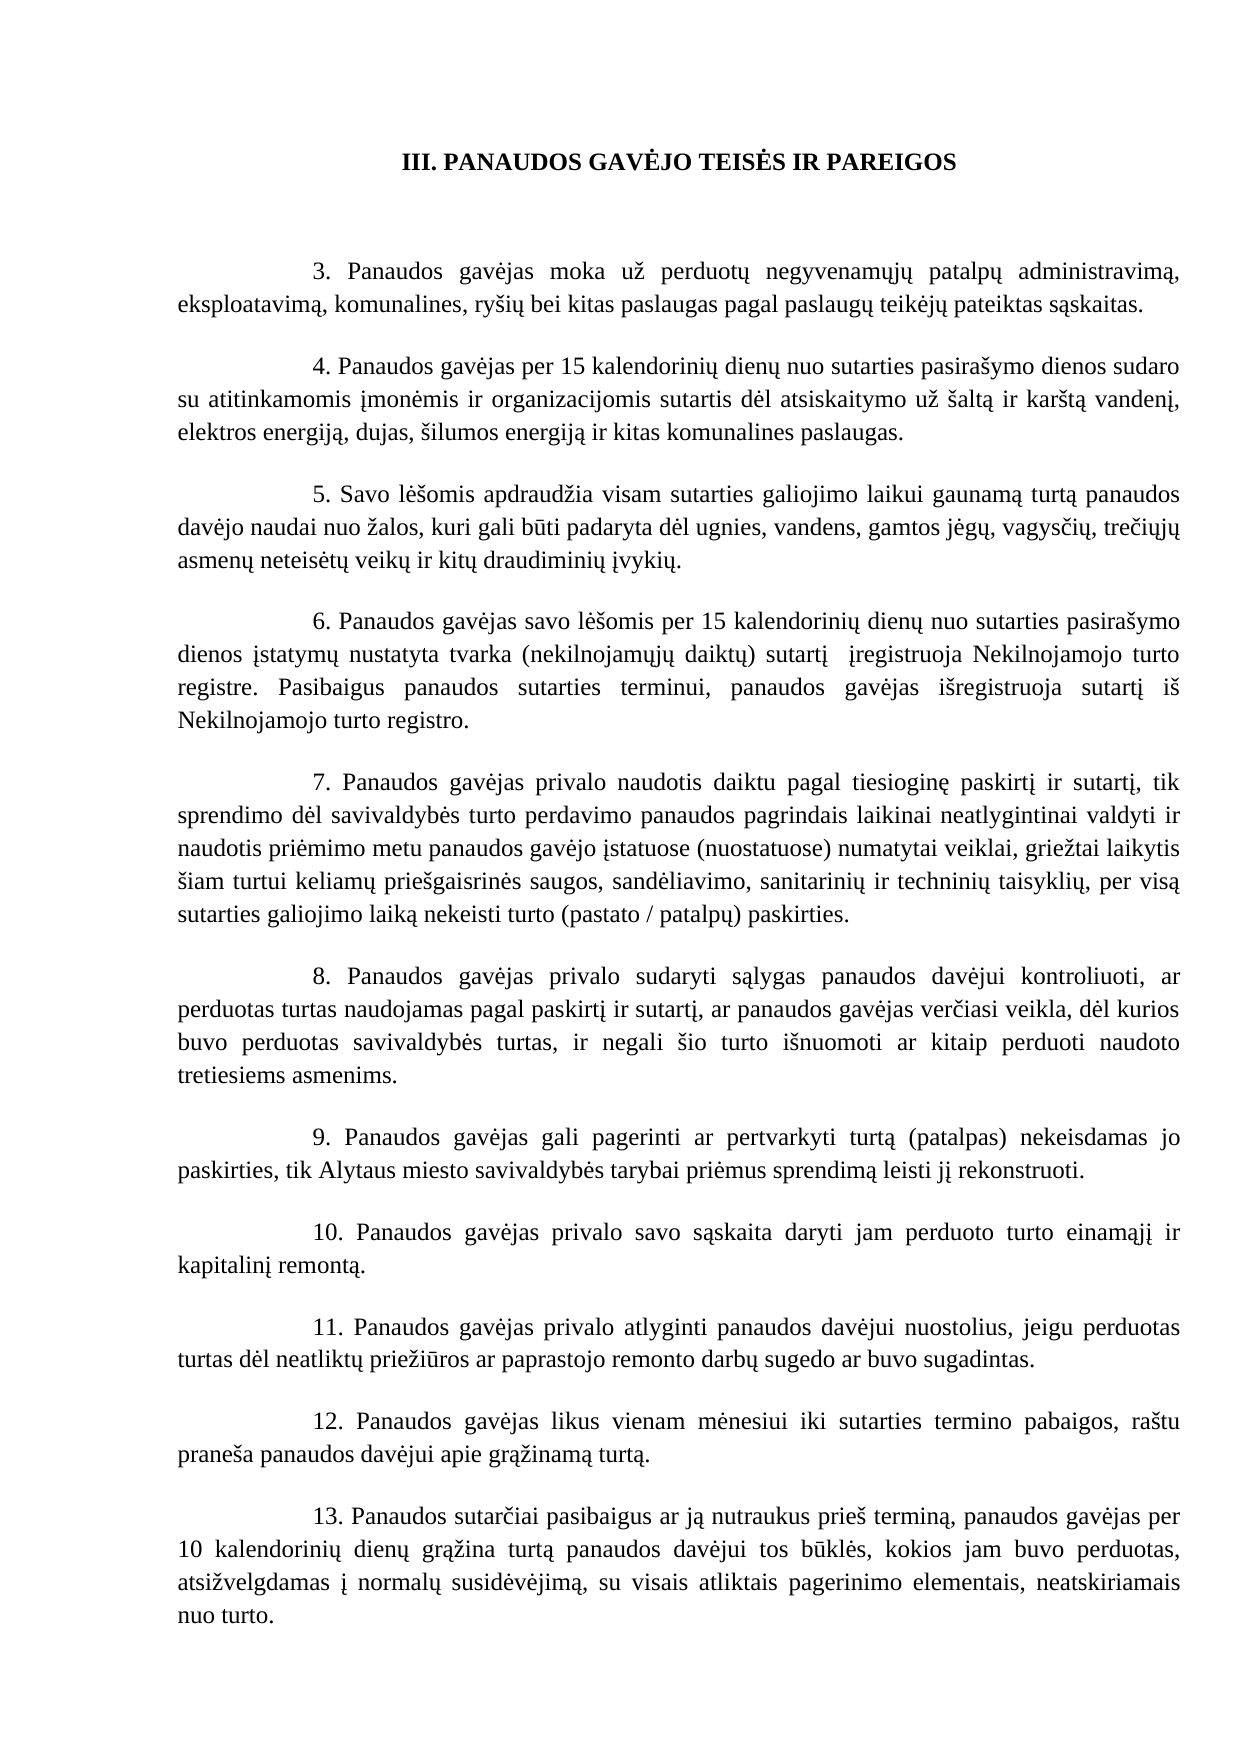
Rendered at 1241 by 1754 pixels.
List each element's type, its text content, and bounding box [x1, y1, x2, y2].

text 6. Panaudos gavėjas savo lėšomis per 15 kalendorinių dienų nuo sutarties pasirašymo dienos įstatymų nustatyta tvarka (nekilnojamųjų daiktų) sutartį įregistruoja Nekilnojamojo turto registre. Pasibaigus panaudos sutarties terminui, panaudos gavėjas išregistruoja sutartį iš Nekilnojamojo turto registro. [177, 606, 1181, 734]
text 8. Panaudos gavėjas privalo sudaryti sąlygas panaudos davėjui kontroliuoti, ar perduotas turtas naudojamas pagal paskirtį ir sutartį, ar panaudos gavėjas verčiasi veikla, dėl kurios buvo perduotas savivaldybės turtas, ir negali šio turto išnuomoti ar kitaip perduoti naudoto tretiesiems asmenims. [177, 961, 1181, 1089]
text III. PANAUDOS GAVĖJO TEISĖS IR PAREIGOS [177, 147, 1181, 176]
text 12. Panaudos gavėjas likus vienam mėnesiui iki sutarties termino pabaigos, raštu praneša panaudos davėjui apie grąžinamą turtą. [177, 1406, 1181, 1468]
text 10. Panaudos gavėjas privalo savo sąskaita daryti jam perduoto turto einamąjį ir kapitalinį remontą. [177, 1217, 1181, 1278]
text 9. Panaudos gavėjas gali pagerinti ar pertvarkyti turtą (patalpas) nekeisdamas jo paskirties, tik Alytaus miesto savivaldybės tarybai priėmus sprendimą leisti jį rekonstruoti. [177, 1122, 1181, 1184]
text 13. Panaudos sutarčiai pasibaigus ar ją nutraukus prieš terminą, panaudos gavėjas per 10 kalendorinių dienų grąžina turtą panaudos davėjui tos būklės, kokios jam buvo perduotas, atsižvelgdamas į normalų susidėvėjimą, su visais atliktais pagerinimo elementais, neatskiriamais nuo turto. [177, 1501, 1181, 1629]
text 3. Panaudos gavėjas moka už perduotų negyvenamųjų patalpų administravimą, eksploatavimą, komunalines, ryšių bei kitas paslaugas pagal paslaugų teikėjų pateiktas sąskaitas. [177, 256, 1181, 318]
text 11. Panaudos gavėjas privalo atlyginti panaudos davėjui nuostolius, jeigu perduotas turtas dėl neatliktų priežiūros ar paprastojo remonto darbų sugedo ar buvo sugadintas. [177, 1312, 1181, 1373]
text 7. Panaudos gavėjas privalo naudotis daiktu pagal tiesioginę paskirtį ir sutartį, tik sprendimo dėl savivaldybės turto perdavimo panaudos pagrindais laikinai neatlygintinai valdyti ir naudotis priėmimo metu panaudos gavėjo įstatuose (nuostatuose) numatytai veiklai, griežtai laikytis šiam turtui keliamų priešgaisrinės saugos, sandėliavimo, sanitarinių ir techninių taisyklių, per visą sutarties galiojimo laiką nekeisti turto (pastato / patalpų) paskirties. [177, 767, 1181, 928]
text 5. Savo lėšomis apdraudžia visam sutarties galiojimo laikui gaunamą turtą panaudos davėjo naudai nuo žalos, kuri gali būti padaryta dėl ugnies, vandens, gamtos jėgų, vagysčių, trečiųjų asmenų neteisėtų veikų ir kitų draudiminių įvykių. [177, 479, 1181, 573]
text 4. Panaudos gavėjas per 15 kalendorinių dienų nuo sutarties pasirašymo dienos sudaro su atitinkamomis įmonėmis ir organizacijomis sutartis dėl atsiskaitymo už šaltą ir karštą vandenį, elektros energiją, dujas, šilumos energiją ir kitas komunalines paslaugas. [177, 351, 1181, 446]
